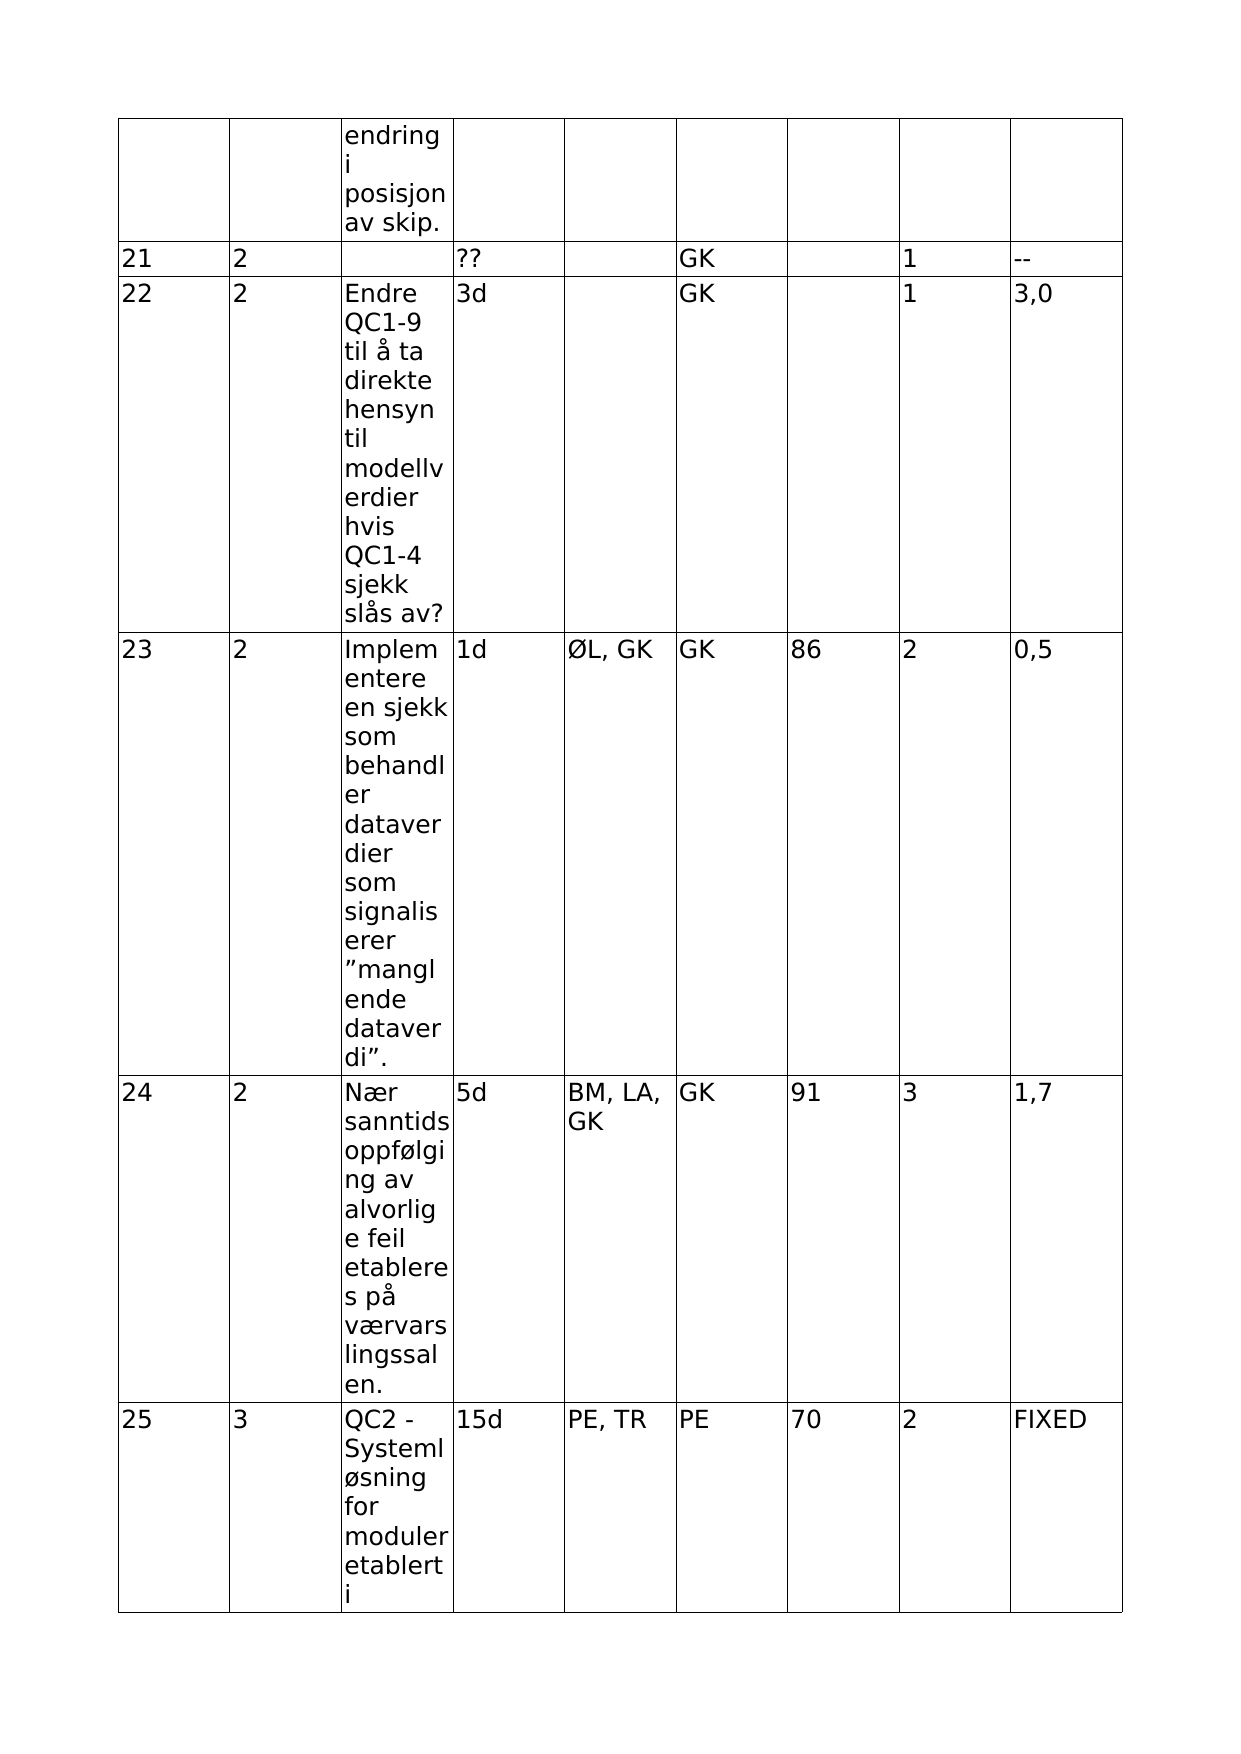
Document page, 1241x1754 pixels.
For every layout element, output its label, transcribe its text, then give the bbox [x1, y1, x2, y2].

table_cell 25 [119, 1403, 229, 1612]
table_cell 2 [230, 277, 341, 632]
table_cell [788, 119, 899, 241]
table_cell Endre QC1-9 til å ta direkte hensyn til modellverdier hvis QC1-4 sjekk slås av? [342, 277, 453, 632]
table_cell 1d [454, 633, 564, 1075]
table_cell 2 [230, 1076, 341, 1402]
table_cell Nær sanntidsoppfølging av alvorlige feil etableres på værvarslingssalen. [342, 1076, 453, 1402]
table_cell 3 [900, 1076, 1010, 1402]
table_cell [342, 242, 453, 276]
table_cell -- [1011, 242, 1122, 276]
table_cell [788, 242, 899, 276]
table_cell 0,5 [1011, 633, 1122, 1075]
table_cell 2 [900, 633, 1010, 1075]
table_cell ØL, GK [565, 633, 676, 1075]
table_cell [565, 119, 676, 241]
table_cell GK [677, 242, 787, 276]
table_cell [565, 277, 676, 632]
table_cell 1,7 [1011, 1076, 1122, 1402]
table_cell GK [677, 277, 787, 632]
table_cell FIXED [1011, 1403, 1122, 1612]
table_cell [454, 119, 564, 241]
table_cell 3 [230, 1403, 341, 1612]
table_cell 21 [119, 242, 229, 276]
table_cell GK [677, 633, 787, 1075]
table_cell PE, TR [565, 1403, 676, 1612]
table_cell 24 [119, 1076, 229, 1402]
table_cell BM, LA, GK [565, 1076, 676, 1402]
table_cell 23 [119, 633, 229, 1075]
table_cell Implementere en sjekk som behandler dataverdier som signaliserer ”manglende dataverdi”. [342, 633, 453, 1075]
table_cell [1011, 119, 1122, 241]
table_cell PE [677, 1403, 787, 1612]
table_cell [230, 119, 341, 241]
table_cell 70 [788, 1403, 899, 1612]
table_cell 91 [788, 1076, 899, 1402]
table_cell [788, 277, 899, 632]
table_cell [900, 119, 1010, 241]
table_cell ?? [454, 242, 564, 276]
table_cell 3,0 [1011, 277, 1122, 632]
table_cell 15d [454, 1403, 564, 1612]
table_cell 1 [900, 277, 1010, 632]
table_cell [565, 242, 676, 276]
table_cell 86 [788, 633, 899, 1075]
table_cell [119, 119, 229, 241]
table_cell GK [677, 1076, 787, 1402]
table_cell 5d [454, 1076, 564, 1402]
table_cell 3d [454, 277, 564, 632]
table_cell 2 [900, 1403, 1010, 1612]
table_cell 22 [119, 277, 229, 632]
table_cell QC2 - Systemløsning for moduler etablert i [342, 1403, 453, 1612]
table_cell 2 [230, 633, 341, 1075]
table_cell 1 [900, 242, 1010, 276]
table_cell 2 [230, 242, 341, 276]
table_cell endring i posisjon av skip. [342, 119, 453, 241]
table_cell [677, 119, 787, 241]
